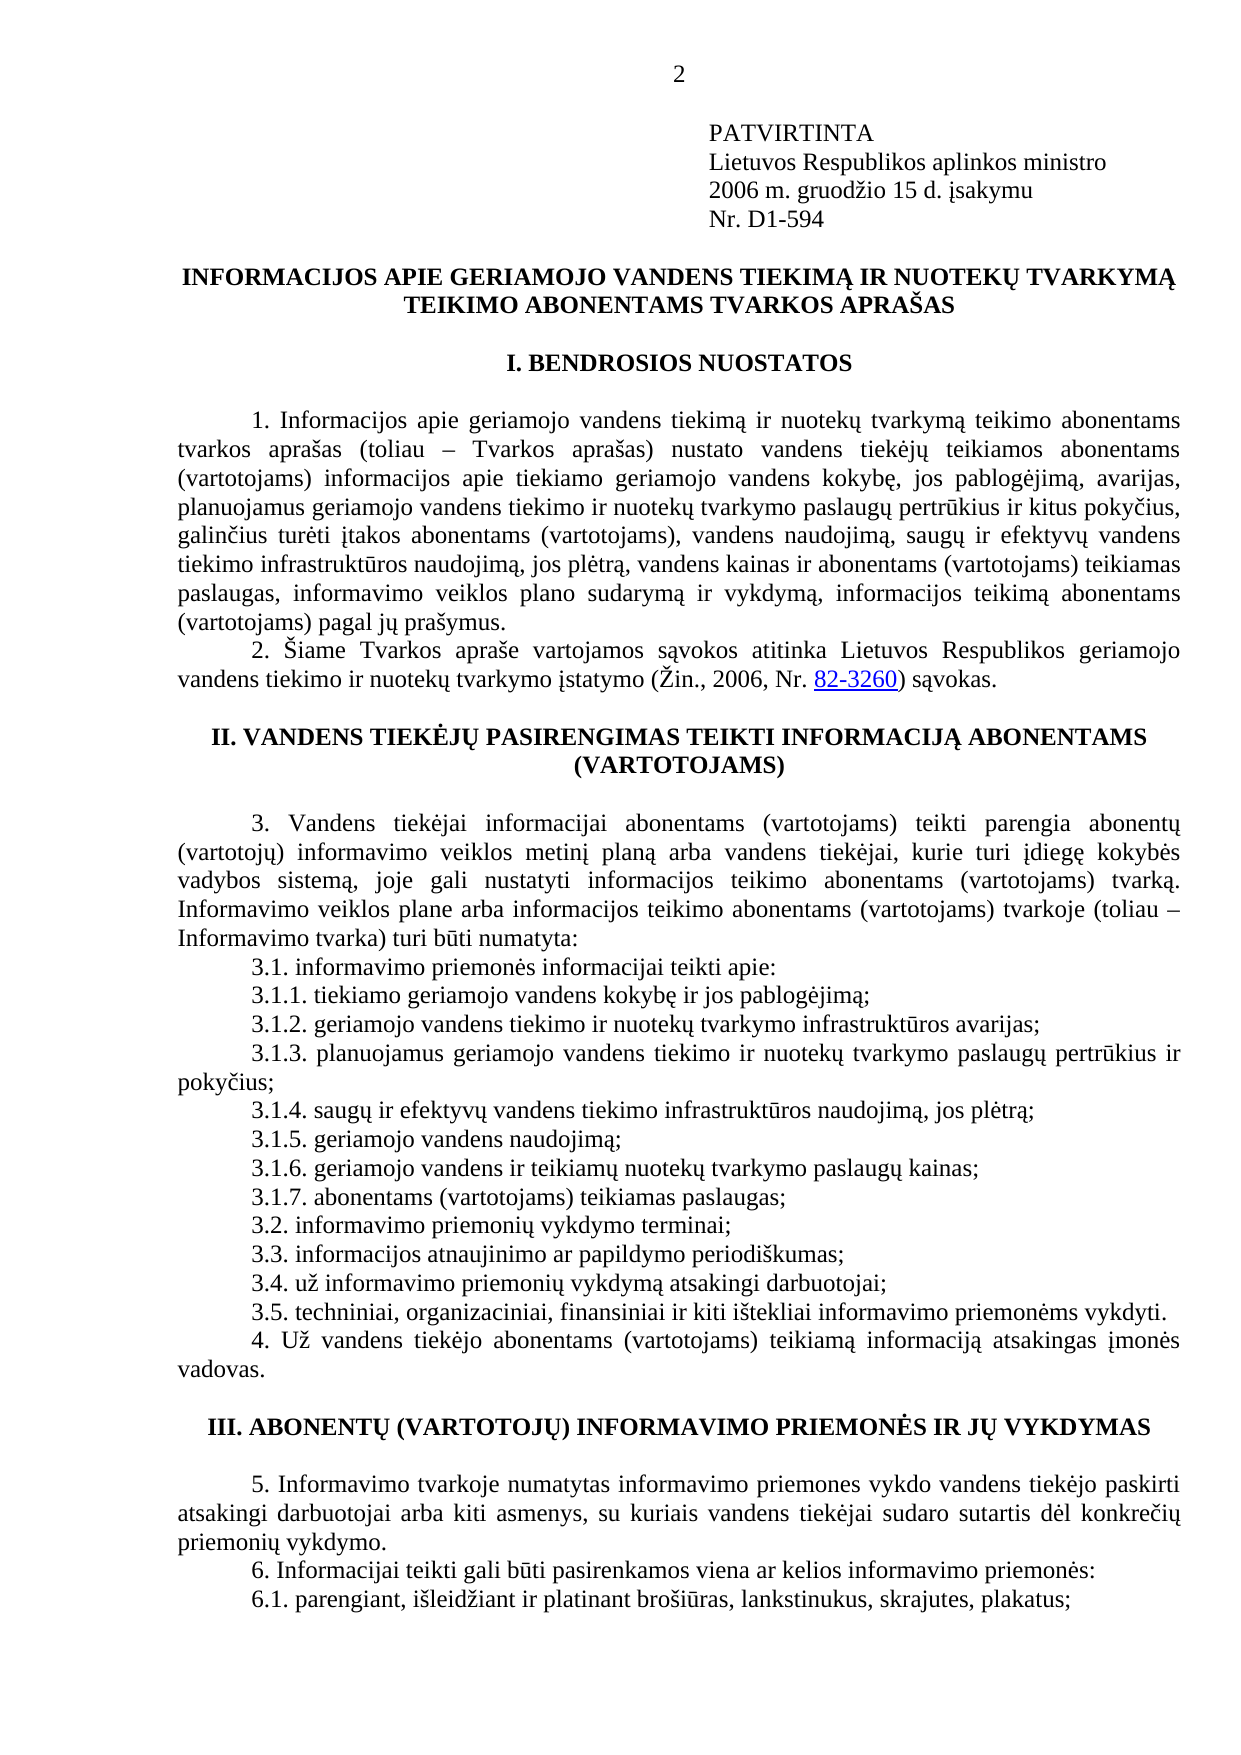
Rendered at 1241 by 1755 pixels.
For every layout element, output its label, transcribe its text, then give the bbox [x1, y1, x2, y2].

text 3.1.4. saugų ir efektyvų vandens tiekimo infrastruktūros naudojimą, jos plėtrą; [177, 1096, 1181, 1124]
text 3.1.5. geriamojo vandens naudojimą; [177, 1124, 1181, 1153]
text I. BENDROSIOS NUOSTATOS [177, 348, 1181, 377]
text 3.5. techniniai, organizaciniai, finansiniai ir kiti ištekliai informavimo priemonėms vykdyti. [177, 1297, 1181, 1326]
text 3.2. informavimo priemonių vykdymo terminai; [177, 1211, 1181, 1239]
text II. VANDENS TIEKĖJŲ PASIRENGIMAS TEIKTI INFORMACIJĄ ABONENTAMS (VARTOTOJAMS) [177, 722, 1181, 779]
text 2. Šiame Tvarkos apraše vartojamos sąvokos atitinka Lietuvos Respublikos geriamojo vandens tiekimo ir nuotekų tvarkymo įstatymo (Žin., 2006, Nr. 82-3260) sąvokas. [177, 636, 1181, 693]
text 3.1.7. abonentams (vartotojams) teikiamas paslaugas; [177, 1182, 1181, 1211]
text Lietuvos Respublikos aplinkos ministro [177, 147, 1181, 176]
text 3.3. informacijos atnaujinimo ar papildymo periodiškumas; [177, 1239, 1181, 1268]
text 3.1.3. planuojamus geriamojo vandens tiekimo ir nuotekų tvarkymo paslaugų pertrūkius ir pokyčius; [177, 1038, 1181, 1096]
text 6.1. parengiant, išleidžiant ir platinant brošiūras, lankstinukus, skrajutes, plakatus; [177, 1584, 1181, 1613]
text 3.4. už informavimo priemonių vykdymą atsakingi darbuotojai; [177, 1268, 1181, 1297]
text 3.1.2. geriamojo vandens tiekimo ir nuotekų tvarkymo infrastruktūros avarijas; [177, 1009, 1181, 1038]
text 5. Informavimo tvarkoje numatytas informavimo priemones vykdo vandens tiekėjo paskirti atsakingi darbuotojai arba kiti asmenys, su kuriais vandens tiekėjai sudaro sutartis dėl konkrečių priemonių vykdymo. [177, 1469, 1181, 1556]
text 3.1. informavimo priemonės informacijai teikti apie: [177, 952, 1181, 981]
text III. ABONENTŲ (VARTOTOJŲ) INFORMAVIMO PRIEMONĖS IR JŲ VYKDYMAS [177, 1412, 1181, 1441]
text Nr. D1-594 [177, 204, 1181, 233]
text PATVIRTINTA [177, 118, 1181, 147]
text 6. Informacijai teikti gali būti pasirenkamos viena ar kelios informavimo priemonės: [177, 1556, 1181, 1584]
text 3. Vandens tiekėjai informacijai abonentams (vartotojams) teikti parengia abonentų (vartotojų) informavimo veiklos metinį planą arba vandens tiekėjai, kurie turi įdiegę kokybės vadybos sistemą, joje gali nustatyti informacijos teikimo abonentams (vartotojams) tvarką. Informavimo veiklos plane arba informacijos teikimo abonentams (vartotojams) tvarkoje (toliau – Informavimo tvarka) turi būti numatyta: [177, 808, 1181, 952]
text 3.1.1. tiekiamo geriamojo vandens kokybę ir jos pablogėjimą; [177, 981, 1181, 1009]
text 1. Informacijos apie geriamojo vandens tiekimą ir nuotekų tvarkymą teikimo abonentams tvarkos aprašas (toliau – Tvarkos aprašas) nustato vandens tiekėjų teikiamos abonentams (vartotojams) informacijos apie tiekiamo geriamojo vandens kokybę, jos pablogėjimą, avarijas, planuojamus geriamojo vandens tiekimo ir nuotekų tvarkymo paslaugų pertrūkius ir kitus pokyčius, galinčius turėti įtakos abonentams (vartotojams), vandens naudojimą, saugų ir efektyvų vandens tiekimo infrastruktūros naudojimą, jos plėtrą, vandens kainas ir abonentams (vartotojams) teikiamas paslaugas, informavimo veiklos plano sudarymą ir vykdymą, informacijos teikimą abonentams (vartotojams) pagal jų prašymus. [177, 406, 1181, 636]
text INFORMACIJOS APIE GERIAMOJO VANDENS TIEKIMĄ IR NUOTEKŲ TVARKYMĄ TEIKIMO ABONENTAMS TVARKOS APRAŠAS [177, 262, 1181, 319]
text 2006 m. gruodžio 15 d. įsakymu [177, 176, 1181, 204]
text 3.1.6. geriamojo vandens ir teikiamų nuotekų tvarkymo paslaugų kainas; [177, 1153, 1181, 1182]
text 4. Už vandens tiekėjo abonentams (vartotojams) teikiamą informaciją atsakingas įmonės vadovas. [177, 1326, 1181, 1383]
